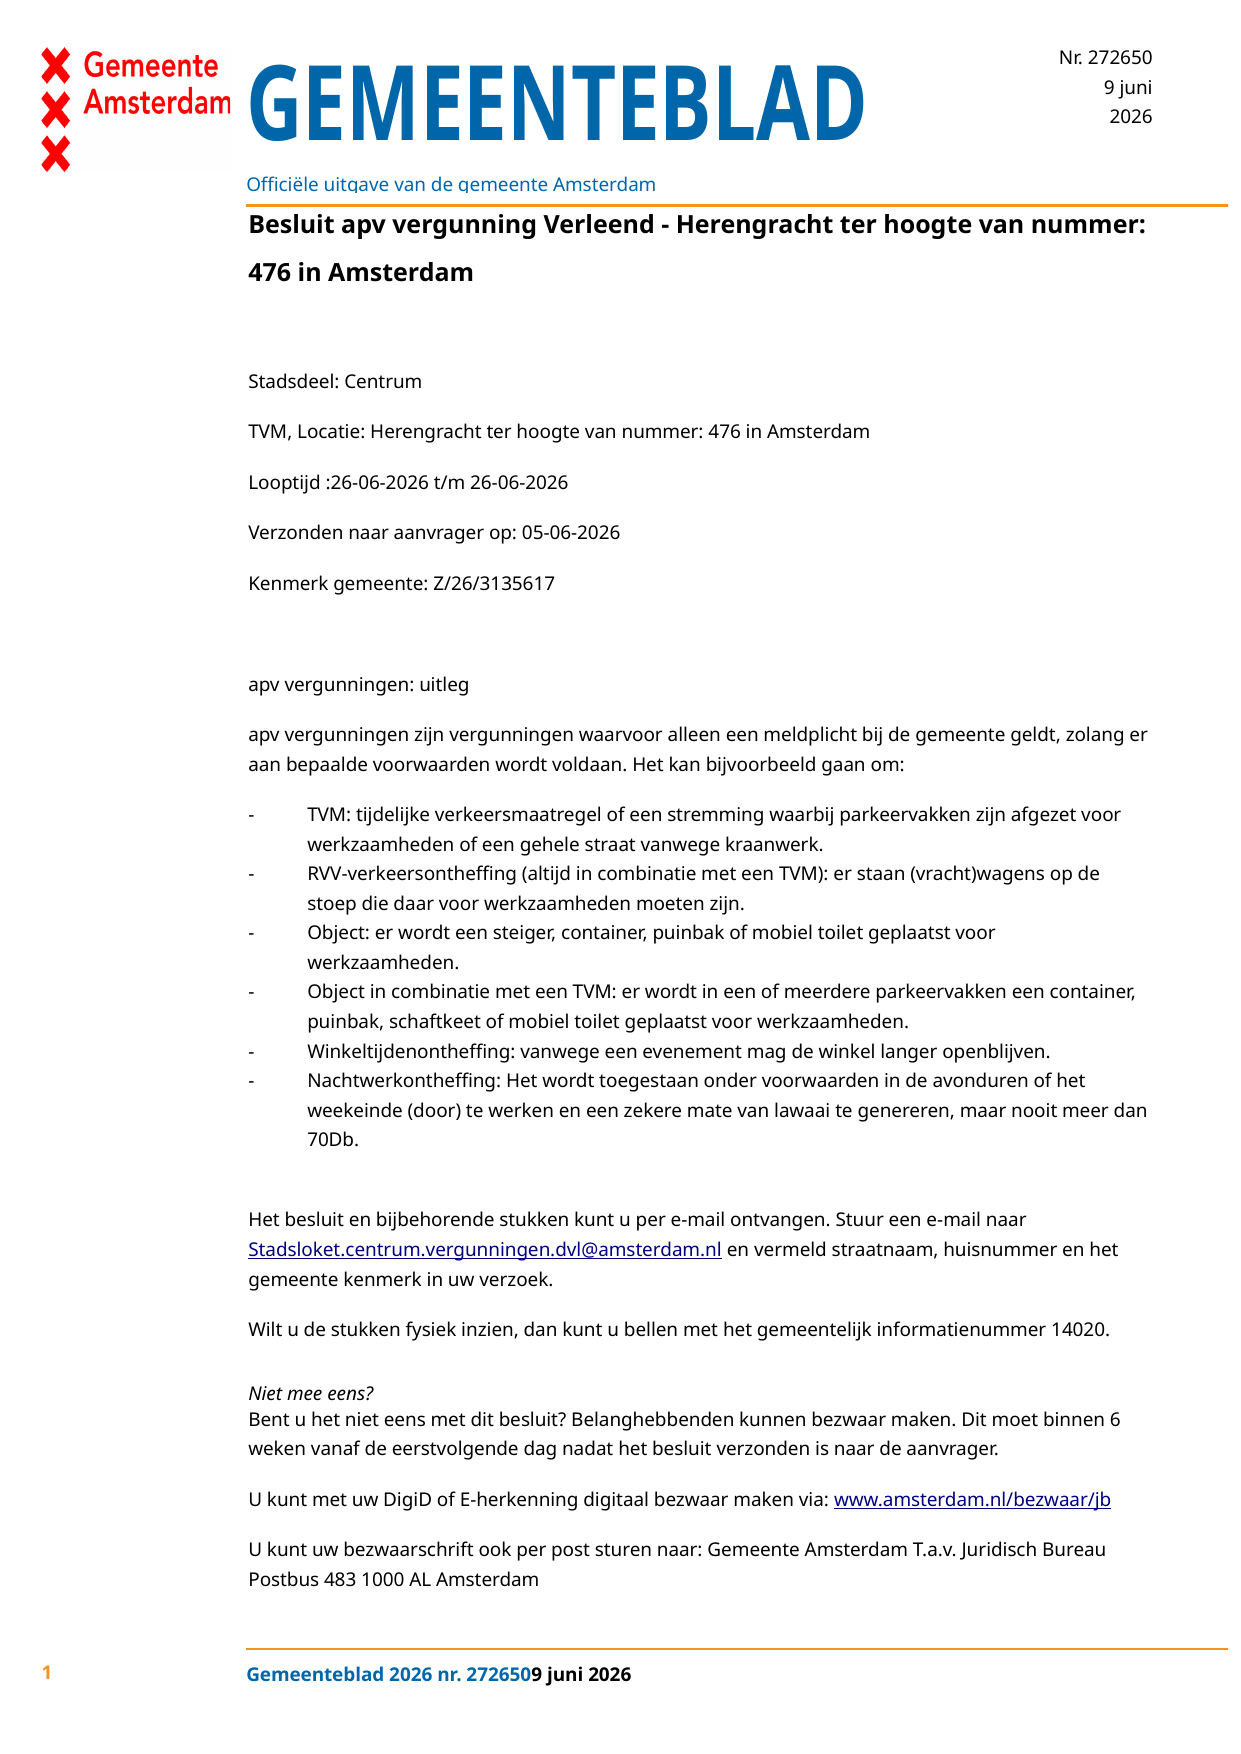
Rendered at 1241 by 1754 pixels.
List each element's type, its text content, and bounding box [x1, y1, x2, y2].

text Het besluit en bijbehorende stukken kunt u per e-mail ontvangen. Stuur een e-mail naar Stadsloket.centrum.vergunningen.dvl@amsterdam.nl en vermeld straatnaam, huisnummer en het gemeente kenmerk in uw verzoek. [248, 1207, 1152, 1292]
text Wilt u de stukken fysiek inzien, dan kunt u bellen met het gemeentelijk informatienummer 14020. [248, 1316, 1152, 1342]
text Besluit apv vergunning Verleend - Herengracht ter hoogte van nummer: 476 in Amsterdam [248, 207, 1152, 288]
list RVV-verkeersontheffing (altijd in combinatie met een TVM): er staan (vracht)wagens op de stoep die daar voor werkzaamheden moeten zijn. [248, 860, 1152, 916]
text Kenmerk gemeente: Z/26/3135617 [248, 570, 1152, 596]
text Verzonden naar aanvrager op: 05-06-2026 [248, 519, 1152, 545]
text Niet mee eens? [248, 1380, 1152, 1406]
text Stadsdeel: Centrum [248, 368, 1152, 394]
list TVM: tijdelijke verkeersmaatregel of een stremming waarbij parkeervakken zijn afgezet voor werkzaamheden of een gehele straat vanwege kraanwerk. [248, 801, 1152, 857]
picture [41, 47, 231, 172]
list Winkeltijdenontheffing: vanwege een evenement mag de winkel langer openblijven. [248, 1038, 1152, 1064]
text Bent u het niet eens met dit besluit? Belanghebbenden kunnen bezwaar maken. Dit moet binnen 6 weken vanaf de eerstvolgende dag nadat het besluit verzonden is naar de aanvrager. [248, 1406, 1152, 1461]
list Object in combinatie met een TVM: er wordt in een of meerdere parkeervakken een container, puinbak, schaftkeet of mobiel toilet geplaatst voor werkzaamheden. [248, 979, 1152, 1034]
text TVM, Locatie: Herengracht ter hoogte van nummer: 476 in Amsterdam [248, 419, 1152, 444]
text apv vergunningen: uitleg [248, 671, 1152, 697]
list Object: er wordt een steiger, container, puinbak of mobiel toilet geplaatst voor werkzaamheden. [248, 919, 1152, 975]
text apv vergunningen zijn vergunningen waarvoor alleen een meldplicht bij de gemeente geldt, zolang er aan bepaalde voorwaarden wordt voldaan. Het kan bijvoorbeeld gaan om: [248, 721, 1152, 777]
text U kunt uw bezwaarschrift ook per post sturen naar: Gemeente Amsterdam T.a.v. Juridisch Bureau Postbus 483 1000 AL Amsterdam [248, 1536, 1152, 1592]
text U kunt met uw DigiD of E-herkenning digitaal bezwaar maken via: www.amsterdam.nl/bezwaar/jb [248, 1486, 1152, 1512]
text Looptijd :26-06-2026 t/m 26-06-2026 [248, 469, 1152, 495]
list Nachtwerkontheffing: Het wordt toegestaan onder voorwaarden in de avonduren of het weekeinde (door) te werken en een zekere mate van lawaai te genereren, maar nooit meer dan 70Db. [248, 1067, 1152, 1152]
